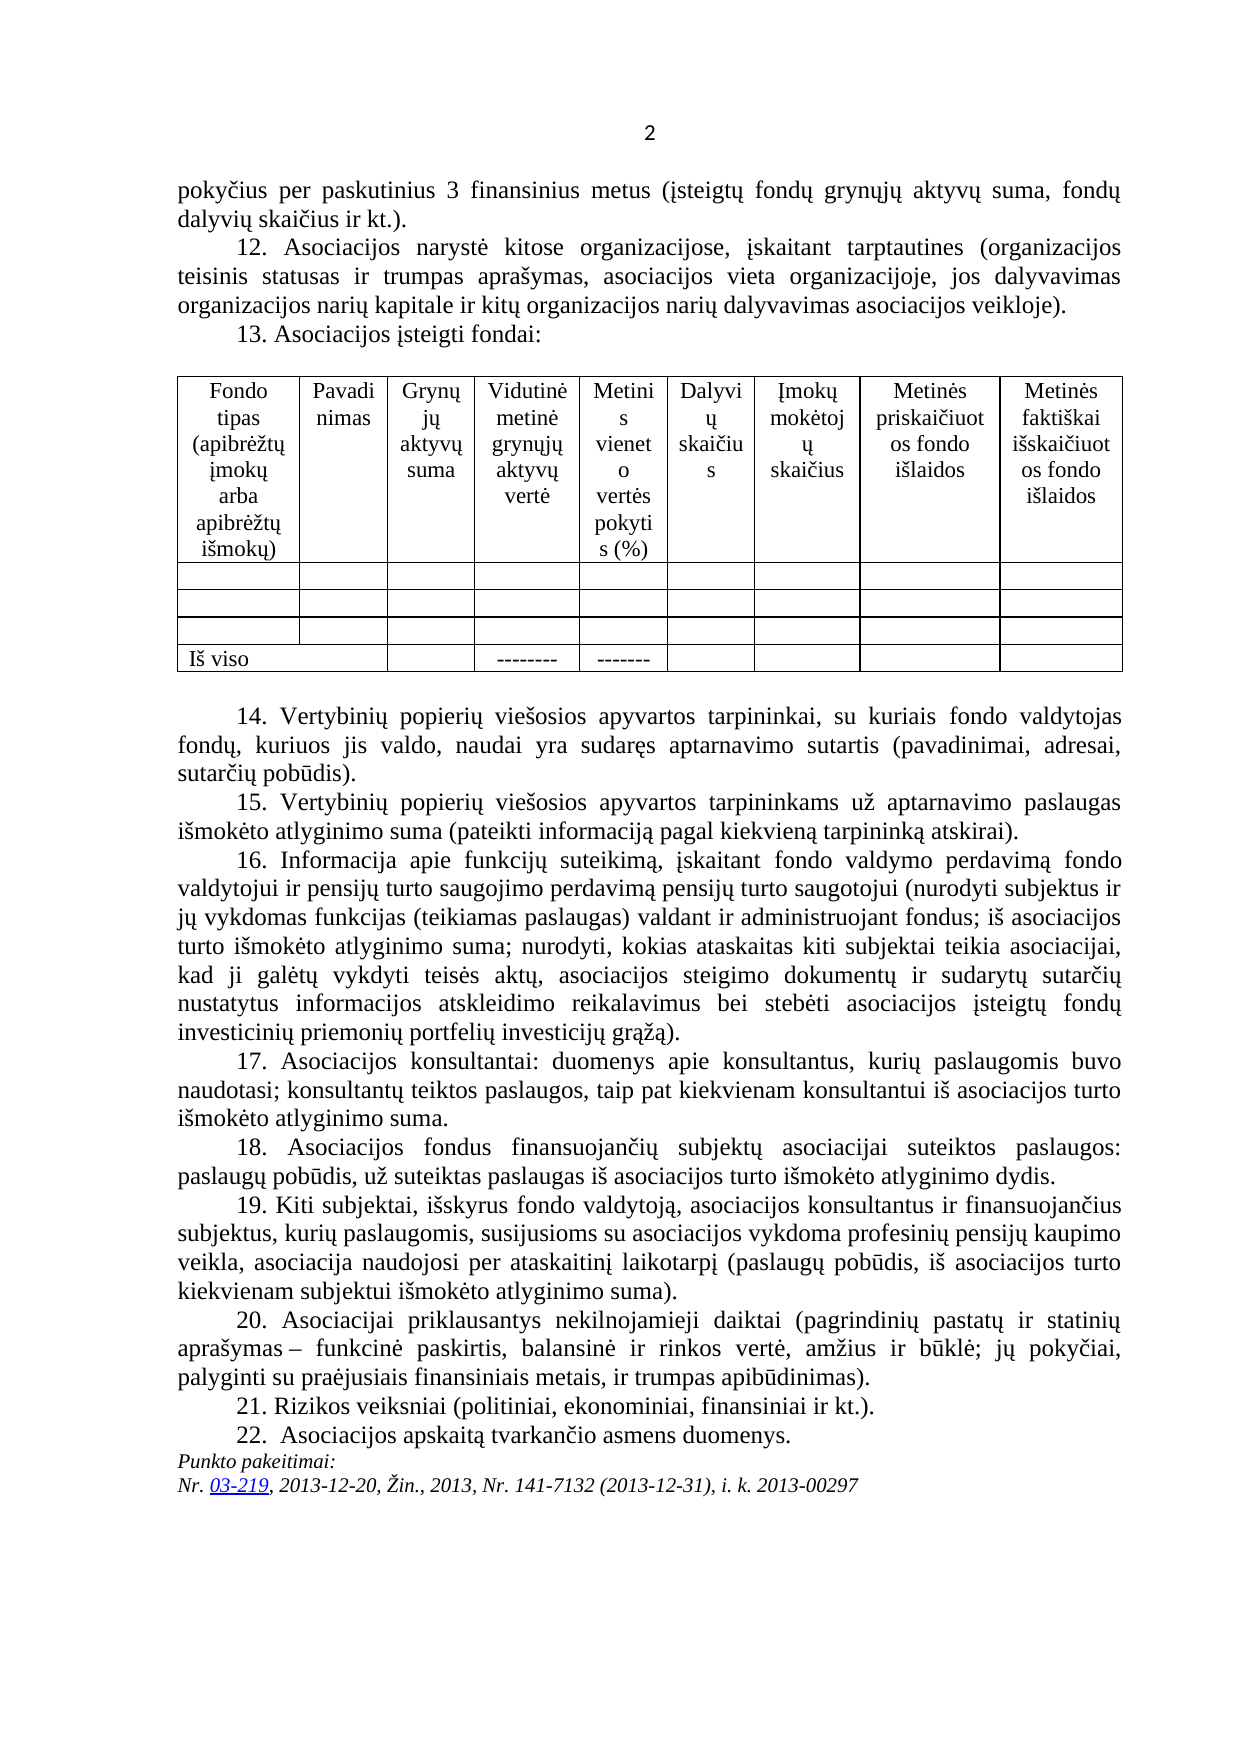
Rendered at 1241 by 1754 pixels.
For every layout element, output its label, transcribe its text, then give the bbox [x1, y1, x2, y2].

table_cell [755, 645, 859, 671]
table_cell [1001, 590, 1122, 616]
text 14. Vertybinių popierių viešosios apyvartos tarpininkai, su kuriais fondo valdytojas fondų, kuriuos jis valdo, naudai yra sudaręs aptarnavimo sutartis (pavadinimai, adresai, sutarčių pobūdis). [177, 701, 1122, 787]
table_cell [1001, 563, 1122, 589]
table_cell [178, 590, 299, 616]
text 13. Asociacijos įsteigti fondai: [177, 319, 1122, 347]
table_cell [861, 618, 999, 644]
table_header Pavadinimas [300, 377, 387, 562]
table_cell [388, 563, 474, 589]
table_cell -------- [475, 645, 579, 671]
text 22. Asociacijos apskaitą tvarkančio asmens duomenys. [177, 1420, 1122, 1448]
table_cell [755, 618, 859, 644]
text 17. Asociacijos konsultantai: duomenys apie konsultantus, kurių paslaugomis buvo naudotasi; konsultantų teiktos paslaugos, taip pat kiekvienam konsultantui iš asociacijos turto išmokėto atlyginimo suma. [177, 1046, 1122, 1132]
table_header Įmokų mokėtojų skaičius [755, 377, 859, 562]
text 12. Asociacijos narystė kitose organizacijose, įskaitant tarptautines (organizacijos teisinis statusas ir trumpas aprašymas, asociacijos vieta organizacijoje, jos dalyvavimas organizacijos narių kapitale ir kitų organizacijos narių dalyvavimas asociacijos veikloje). [177, 232, 1122, 319]
table_cell [755, 590, 859, 616]
text 19. Kiti subjektai, išskyrus fondo valdytoją, asociacijos konsultantus ir finansuojančius subjektus, kurių paslaugomis, susijusioms su asociacijos vykdoma profesinių pensijų kaupimo veikla, asociacija naudojosi per ataskaitinį laikotarpį (paslaugų pobūdis, iš asociacijos turto kiekvienam subjektui išmokėto atlyginimo suma). [177, 1190, 1122, 1305]
text Nr. 03-219, 2013-12-20, Žin., 2013, Nr. 141-7132 (2013-12-31), i. k. 2013-00297 [177, 1473, 1122, 1497]
table_cell [300, 563, 387, 589]
table_cell [178, 563, 299, 589]
table_cell [861, 563, 999, 589]
table_cell [668, 618, 754, 644]
table_cell [861, 645, 999, 671]
table_cell [178, 618, 299, 644]
table_cell [388, 590, 474, 616]
table_header Vidutinė metinė grynųjų aktyvų vertė [475, 377, 579, 562]
text 21. Rizikos veiksniai (politiniai, ekonominiai, finansiniai ir kt.). [177, 1391, 1122, 1420]
table_header Metinis vieneto vertės pokytis (%) [580, 377, 667, 562]
table_cell [861, 590, 999, 616]
table_cell [755, 563, 859, 589]
text 20. Asociacijai priklausantys nekilnojamieji daiktai (pagrindinių pastatų ir statinių aprašymas – funkcinė paskirtis, balansinė ir rinkos vertė, amžius ir būklė; jų pokyčiai, palyginti su praėjusiais finansiniais metais, ir trumpas apibūdinimas). [177, 1305, 1122, 1391]
table_cell [668, 645, 754, 671]
table_cell ------- [580, 645, 667, 671]
text 18. Asociacijos fondus finansuojančių subjektų asociacijai suteiktos paslaugos: paslaugų pobūdis, už suteiktas paslaugas iš asociacijos turto išmokėto atlyginimo dydis. [177, 1132, 1122, 1190]
text pokyčius per paskutinius 3 finansinius metus (įsteigtų fondų grynųjų aktyvų suma, fondų dalyvių skaičius ir kt.). [177, 175, 1122, 232]
table_cell Iš viso [178, 645, 387, 671]
table_cell [580, 590, 667, 616]
table_header Metinės faktiškai išskaičiuotos fondo išlaidos [1001, 377, 1122, 562]
table_cell [475, 618, 579, 644]
table_header Metinės priskaičiuotos fondo išlaidos [861, 377, 999, 562]
table_cell [668, 590, 754, 616]
table_cell [668, 563, 754, 589]
text Punkto pakeitimai: [177, 1448, 1122, 1473]
table_header Dalyvių skaičius [668, 377, 754, 562]
table_cell [300, 590, 387, 616]
table_cell [580, 563, 667, 589]
table_cell [1001, 618, 1122, 644]
table_header Fondo tipas (apibrėžtų įmokų arba apibrėžtų išmokų) [178, 377, 299, 562]
table_cell [388, 645, 474, 671]
table_header Grynųjų aktyvų suma [388, 377, 474, 562]
text 16. Informacija apie funkcijų suteikimą, įskaitant fondo valdymo perdavimą fondo valdytojui ir pensijų turto saugojimo perdavimą pensijų turto saugotojui (nurodyti subjektus ir jų vykdomas funkcijas (teikiamas paslaugas) valdant ir administruojant fondus; iš asociacijos turto išmokėto atlyginimo suma; nurodyti, kokias ataskaitas kiti subjektai teikia asociacijai, kad ji galėtų vykdyti teisės aktų, asociacijos steigimo dokumentų ir sudarytų sutarčių nustatytus informacijos atskleidimo reikalavimus bei stebėti asociacijos įsteigtų fondų investicinių priemonių portfelių investicijų grąžą). [177, 845, 1122, 1046]
table_cell [475, 563, 579, 589]
text 15. Vertybinių popierių viešosios apyvartos tarpininkams už aptarnavimo paslaugas išmokėto atlyginimo suma (pateikti informaciją pagal kiekvieną tarpininką atskirai). [177, 787, 1122, 845]
table_cell [580, 618, 667, 644]
table_cell [300, 618, 387, 644]
table_cell [475, 590, 579, 616]
table_cell [1001, 645, 1122, 671]
table_cell [388, 618, 474, 644]
